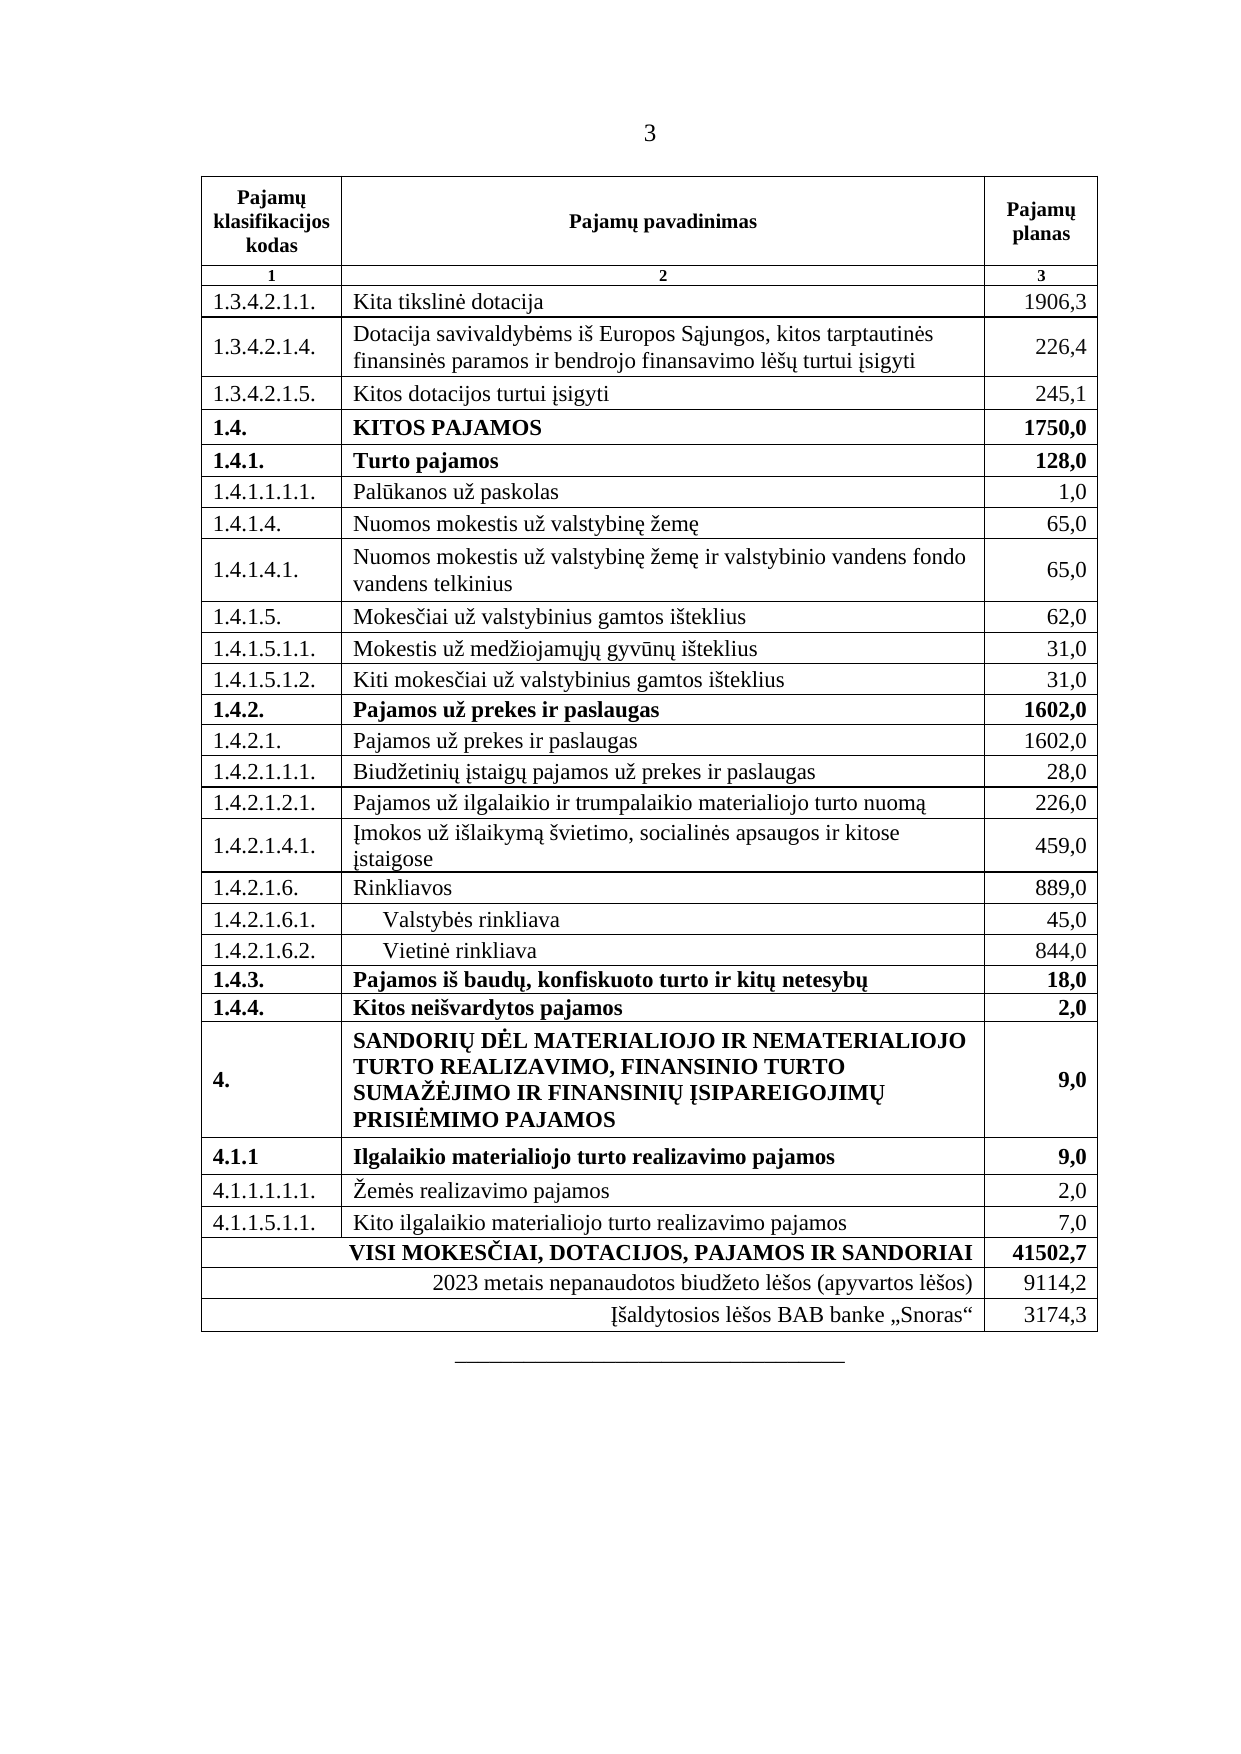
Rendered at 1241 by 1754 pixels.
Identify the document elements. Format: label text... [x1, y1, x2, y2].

table_cell 65,0 [985, 508, 1097, 538]
table_cell Įšaldytosios lėšos BAB banke „Snoras“ [202, 1299, 984, 1331]
table_cell Kiti mokesčiai už valstybinius gamtos išteklius [342, 664, 984, 694]
table_cell 1602,0 [985, 695, 1097, 724]
table_cell 41502,7 [985, 1238, 1097, 1267]
table_cell Vietinė rinkliava [342, 935, 984, 965]
table_cell 226,4 [985, 318, 1097, 376]
table_cell 1.4.1.5.1.1. [202, 633, 341, 663]
table_cell 4. [202, 1022, 341, 1137]
table_cell 7,0 [985, 1207, 1097, 1237]
table_cell 1 [202, 266, 341, 285]
table_cell 1602,0 [985, 725, 1097, 755]
table_cell 1906,3 [985, 286, 1097, 316]
table_cell 245,1 [985, 377, 1097, 409]
table_cell Biudžetinių įstaigų pajamos už prekes ir paslaugas [342, 756, 984, 786]
table_header Pajamų planas [985, 177, 1097, 265]
table_cell 28,0 [985, 756, 1097, 786]
table_cell 844,0 [985, 935, 1097, 965]
table_cell Mokesčiai už valstybinius gamtos išteklius [342, 602, 984, 632]
table_cell 45,0 [985, 904, 1097, 934]
table_cell 1.4.1. [202, 445, 341, 476]
table_header Pajamų klasifikacijos kodas [202, 177, 341, 265]
table_cell 3174,3 [985, 1299, 1097, 1331]
table_cell 62,0 [985, 602, 1097, 632]
table_cell SANDORIŲ DĖL MATERIALIOJO IR NEMATERIALIOJO TURTO REALIZAVIMO, FINANSINIO TURTO SUMAŽĖJIMO IR FINANSINIŲ ĮSIPAREIGOJIMŲ PRISIĖMIMO PAJAMOS [342, 1022, 984, 1137]
table_cell 1.4. [202, 410, 341, 444]
table_cell 889,0 [985, 873, 1097, 903]
table_cell 2,0 [985, 994, 1097, 1021]
table_cell Mokestis už medžiojamųjų gyvūnų išteklius [342, 633, 984, 663]
table_cell Nuomos mokestis už valstybinę žemę ir valstybinio vandens fondo vandens telkinius [342, 539, 984, 601]
table_cell Pajamos už ilgalaikio ir trumpalaikio materialiojo turto nuomą [342, 788, 984, 818]
table_cell 1.4.1.5. [202, 602, 341, 632]
table_cell 1.4.4. [202, 994, 341, 1021]
table_cell 226,0 [985, 788, 1097, 818]
table_cell 1.3.4.2.1.4. [202, 318, 341, 376]
table_cell 9,0 [985, 1022, 1097, 1137]
table_cell 2,0 [985, 1175, 1097, 1206]
table_cell 1.3.4.2.1.1. [202, 286, 341, 316]
table_cell 1.4.1.4.1. [202, 539, 341, 601]
table_cell 18,0 [985, 966, 1097, 993]
table_cell 1.4.1.4. [202, 508, 341, 538]
table_cell 128,0 [985, 445, 1097, 476]
table_cell Turto pajamos [342, 445, 984, 476]
table_cell 9114,2 [985, 1268, 1097, 1298]
table_header Pajamų pavadinimas [342, 177, 984, 265]
table_cell Rinkliavos [342, 873, 984, 903]
table_cell Valstybės rinkliava [342, 904, 984, 934]
table_cell 1.3.4.2.1.5. [202, 377, 341, 409]
table_cell 1.4.2.1.4.1. [202, 819, 341, 871]
table_cell 1,0 [985, 477, 1097, 507]
table_cell 1.4.2.1. [202, 725, 341, 755]
table_cell 4.1.1 [202, 1138, 341, 1174]
table_cell Kitos dotacijos turtui įsigyti [342, 377, 984, 409]
table_cell Palūkanos už paskolas [342, 477, 984, 507]
table_cell 459,0 [985, 819, 1097, 871]
table_cell Pajamos už prekes ir paslaugas [342, 695, 984, 724]
table_cell 4.1.1.1.1.1. [202, 1175, 341, 1206]
table_cell 1.4.2.1.6.2. [202, 935, 341, 965]
table_cell 31,0 [985, 664, 1097, 694]
table_cell 3 [985, 266, 1097, 285]
table_cell 65,0 [985, 539, 1097, 601]
table_cell Kito ilgalaikio materialiojo turto realizavimo pajamos [342, 1207, 984, 1237]
table_cell 1.4.2. [202, 695, 341, 724]
table_cell 1.4.2.1.6.1. [202, 904, 341, 934]
table_cell 31,0 [985, 633, 1097, 663]
table_cell 1750,0 [985, 410, 1097, 444]
table_cell 1.4.2.1.2.1. [202, 788, 341, 818]
table_cell Kita tikslinė dotacija [342, 286, 984, 316]
table_cell Nuomos mokestis už valstybinę žemę [342, 508, 984, 538]
table_cell 1.4.1.1.1.1. [202, 477, 341, 507]
table_cell 1.4.2.1.6. [202, 873, 341, 903]
table_cell Pajamos už prekes ir paslaugas [342, 725, 984, 755]
table_cell 2 [342, 266, 984, 285]
table_cell KITOS PAJAMOS [342, 410, 984, 444]
table_cell 1.4.3. [202, 966, 341, 993]
text __________________________________ [148, 1339, 1152, 1366]
table_cell 4.1.1.5.1.1. [202, 1207, 341, 1237]
table_cell Ilgalaikio materialiojo turto realizavimo pajamos [342, 1138, 984, 1174]
table_cell VISI MOKESČIAI, DOTACIJOS, PAJAMOS IR SANDORIAI [202, 1238, 984, 1267]
table_cell 9,0 [985, 1138, 1097, 1174]
table_cell 1.4.2.1.1.1. [202, 756, 341, 786]
table_cell Įmokos už išlaikymą švietimo, socialinės apsaugos ir kitose įstaigose [342, 819, 984, 871]
table_cell Žemės realizavimo pajamos [342, 1175, 984, 1206]
table_cell 2023 metais nepanaudotos biudžeto lėšos (apyvartos lėšos) [202, 1268, 984, 1298]
table_cell Kitos neišvardytos pajamos [342, 994, 984, 1021]
table_cell Dotacija savivaldybėms iš Europos Sąjungos, kitos tarptautinės finansinės paramos ir bendrojo finansavimo lėšų turtui įsigyti [342, 318, 984, 376]
table_cell Pajamos iš baudų, konfiskuoto turto ir kitų netesybų [342, 966, 984, 993]
table_cell 1.4.1.5.1.2. [202, 664, 341, 694]
